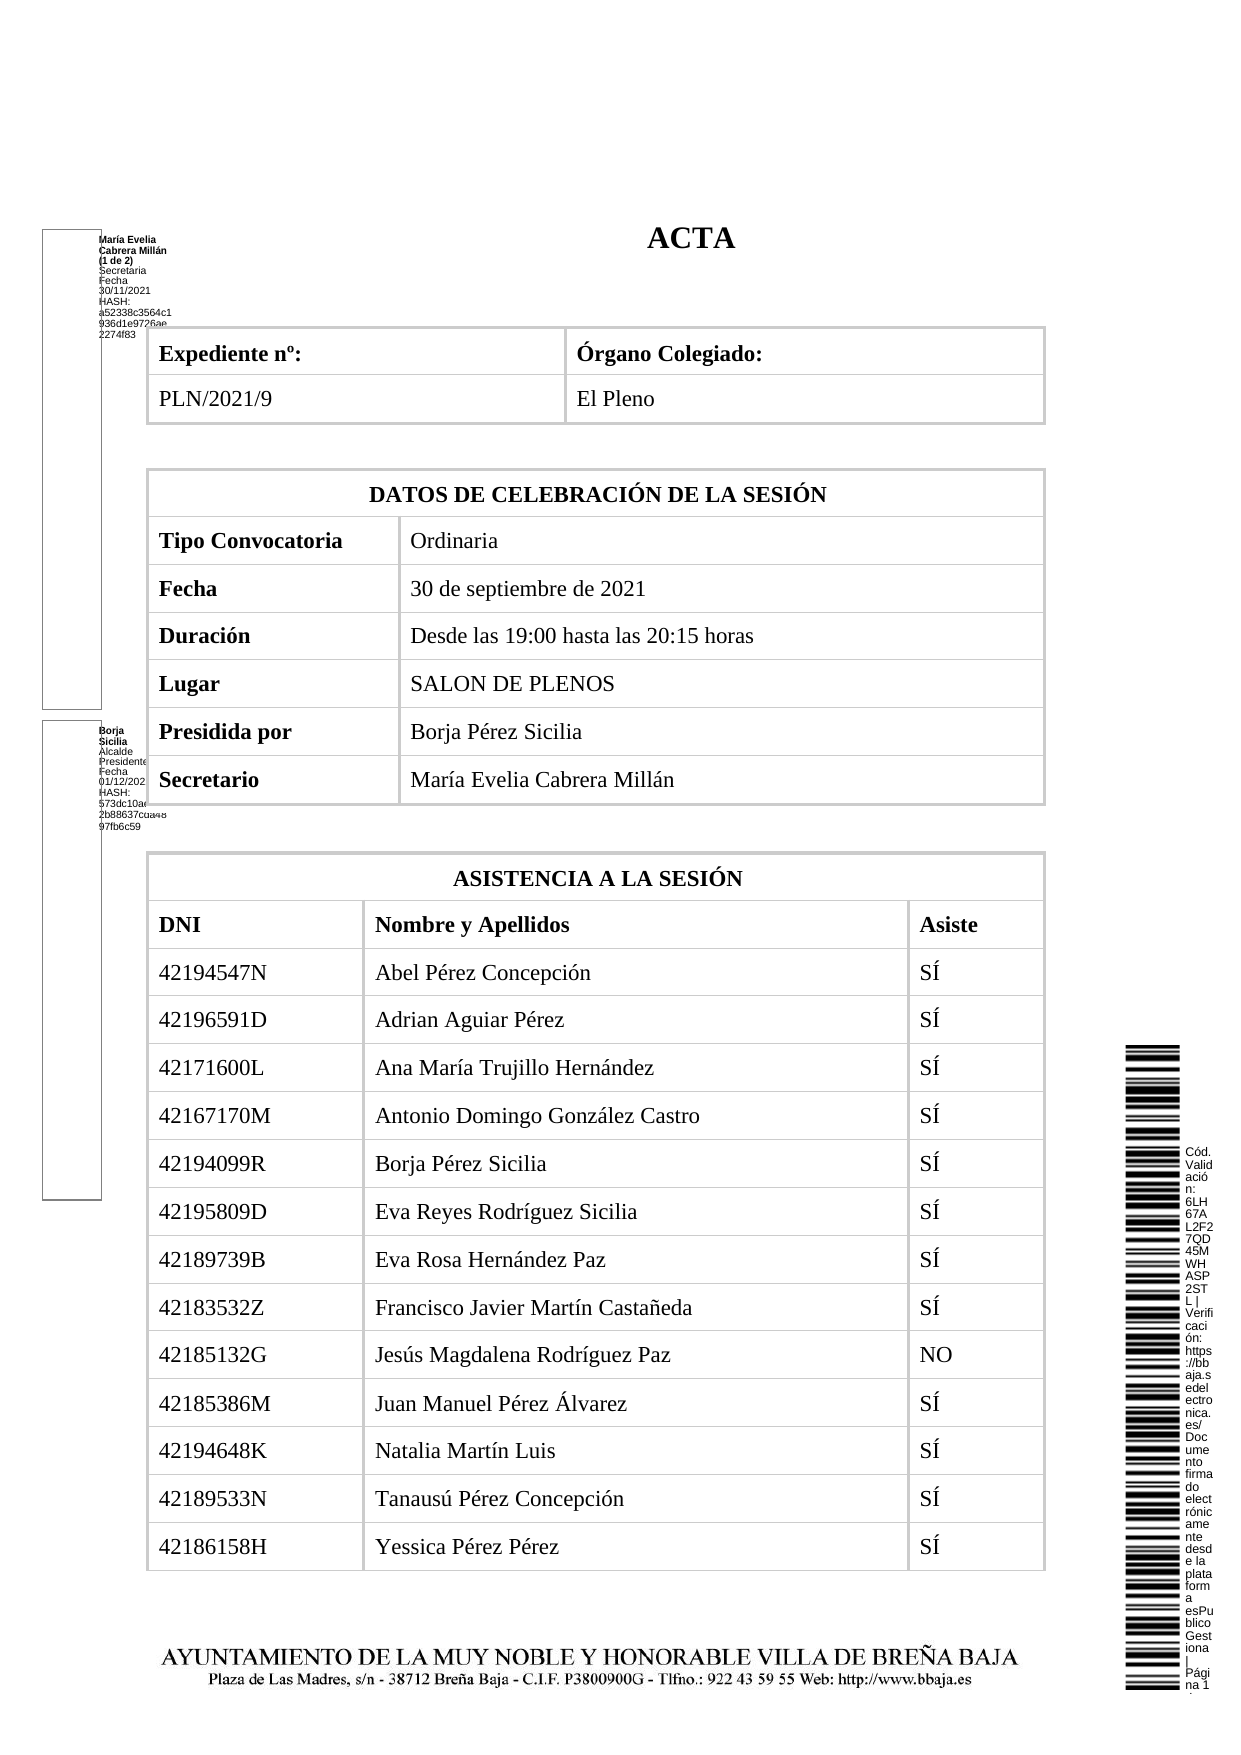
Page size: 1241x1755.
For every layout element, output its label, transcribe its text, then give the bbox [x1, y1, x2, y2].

table_cell SÍ [910, 949, 1043, 995]
table_cell 30 de septiembre de 2021 [401, 565, 1043, 611]
table_cell Duración [149, 613, 398, 659]
table_cell PLN/2021/9 [149, 375, 564, 422]
table_cell 42185132G [149, 1331, 362, 1378]
table_cell 42195809D [149, 1188, 362, 1234]
table_cell SÍ [910, 1379, 1043, 1426]
table_cell Abel Pérez Concepción [365, 949, 907, 995]
table_cell Asiste [910, 901, 1043, 947]
table_cell Yessica Pérez Pérez [365, 1523, 907, 1570]
table_cell Eva Reyes Rodríguez Sicilia [365, 1188, 907, 1234]
table_cell 42194099R [149, 1140, 362, 1187]
table_cell NO [910, 1331, 1043, 1378]
table_cell Nombre y Apellidos [365, 901, 907, 947]
table_cell SÍ [910, 1523, 1043, 1570]
table_cell DNI [149, 901, 362, 947]
table_cell SÍ [910, 1140, 1043, 1187]
table_cell Antonio Domingo González Castro [365, 1092, 907, 1139]
table_cell Fecha [149, 565, 398, 611]
table_cell Eva Rosa Hernández Paz [365, 1236, 907, 1283]
table_cell Borja Pérez Sicilia [401, 708, 1043, 755]
table_cell 42186158H [149, 1523, 362, 1570]
table_cell SÍ [910, 1427, 1043, 1474]
table_cell SÍ [910, 1236, 1043, 1283]
table_header DATOS DE CELEBRACIÓN DE LA SESIÓN [149, 471, 1043, 516]
table_cell 42167170M [149, 1092, 362, 1139]
table_cell 42189533N [149, 1475, 362, 1522]
table_cell Juan Manuel Pérez Álvarez [365, 1379, 907, 1426]
table_cell SÍ [910, 996, 1043, 1043]
table_cell 42183532Z [149, 1284, 362, 1330]
table_cell Desde las 19:00 hasta las 20:15 horas [401, 613, 1043, 659]
table_cell Ana María Trujillo Hernández [365, 1044, 907, 1091]
table_cell SÍ [910, 1092, 1043, 1139]
table_cell Secretario [149, 756, 398, 803]
table_cell SÍ [910, 1284, 1043, 1330]
table_cell Jesús Magdalena Rodríguez Paz [365, 1331, 907, 1378]
table_cell El Pleno [567, 375, 1043, 422]
table_cell 42189739B [149, 1236, 362, 1283]
table_cell SALON DE PLENOS [401, 660, 1043, 707]
table_cell Tipo Convocatoria [149, 517, 398, 563]
table_cell Francisco Javier Martín Castañeda [365, 1284, 907, 1330]
table_cell Presidida por [149, 708, 398, 755]
table_cell Tanausú Pérez Concepción [365, 1475, 907, 1522]
table_cell Adrian Aguiar Pérez [365, 996, 907, 1043]
table_cell Natalia Martín Luis [365, 1427, 907, 1474]
table_cell Borja Pérez Sicilia [365, 1140, 907, 1187]
table_cell 42196591D [149, 996, 362, 1043]
table_cell 42171600L [149, 1044, 362, 1091]
table_header Expediente nº: [149, 329, 564, 374]
table_header ASISTENCIA A LA SESIÓN [149, 855, 1043, 899]
text ACTA [644, 220, 737, 256]
table_cell María Evelia Cabrera Millán [401, 756, 1043, 803]
table_cell SÍ [910, 1475, 1043, 1522]
table_cell Ordinaria [401, 517, 1043, 563]
table_cell 42194547N [149, 949, 362, 995]
table_cell 42185386M [149, 1379, 362, 1426]
text Cód. Validación: 6LH67AL2F27QD45MWHASP2STL | Verificación: https://bbaja.sedelectronica.es/ Documento firmado electrónicamente desde la plataforma esPublico Gestiona | Página 1 de 45 [1185, 1147, 1214, 1694]
table_cell SÍ [910, 1044, 1043, 1091]
table_cell Lugar [149, 660, 398, 707]
table_cell SÍ [910, 1188, 1043, 1234]
table_header Órgano Colegiado: [567, 329, 1043, 374]
table_cell 42194648K [149, 1427, 362, 1474]
